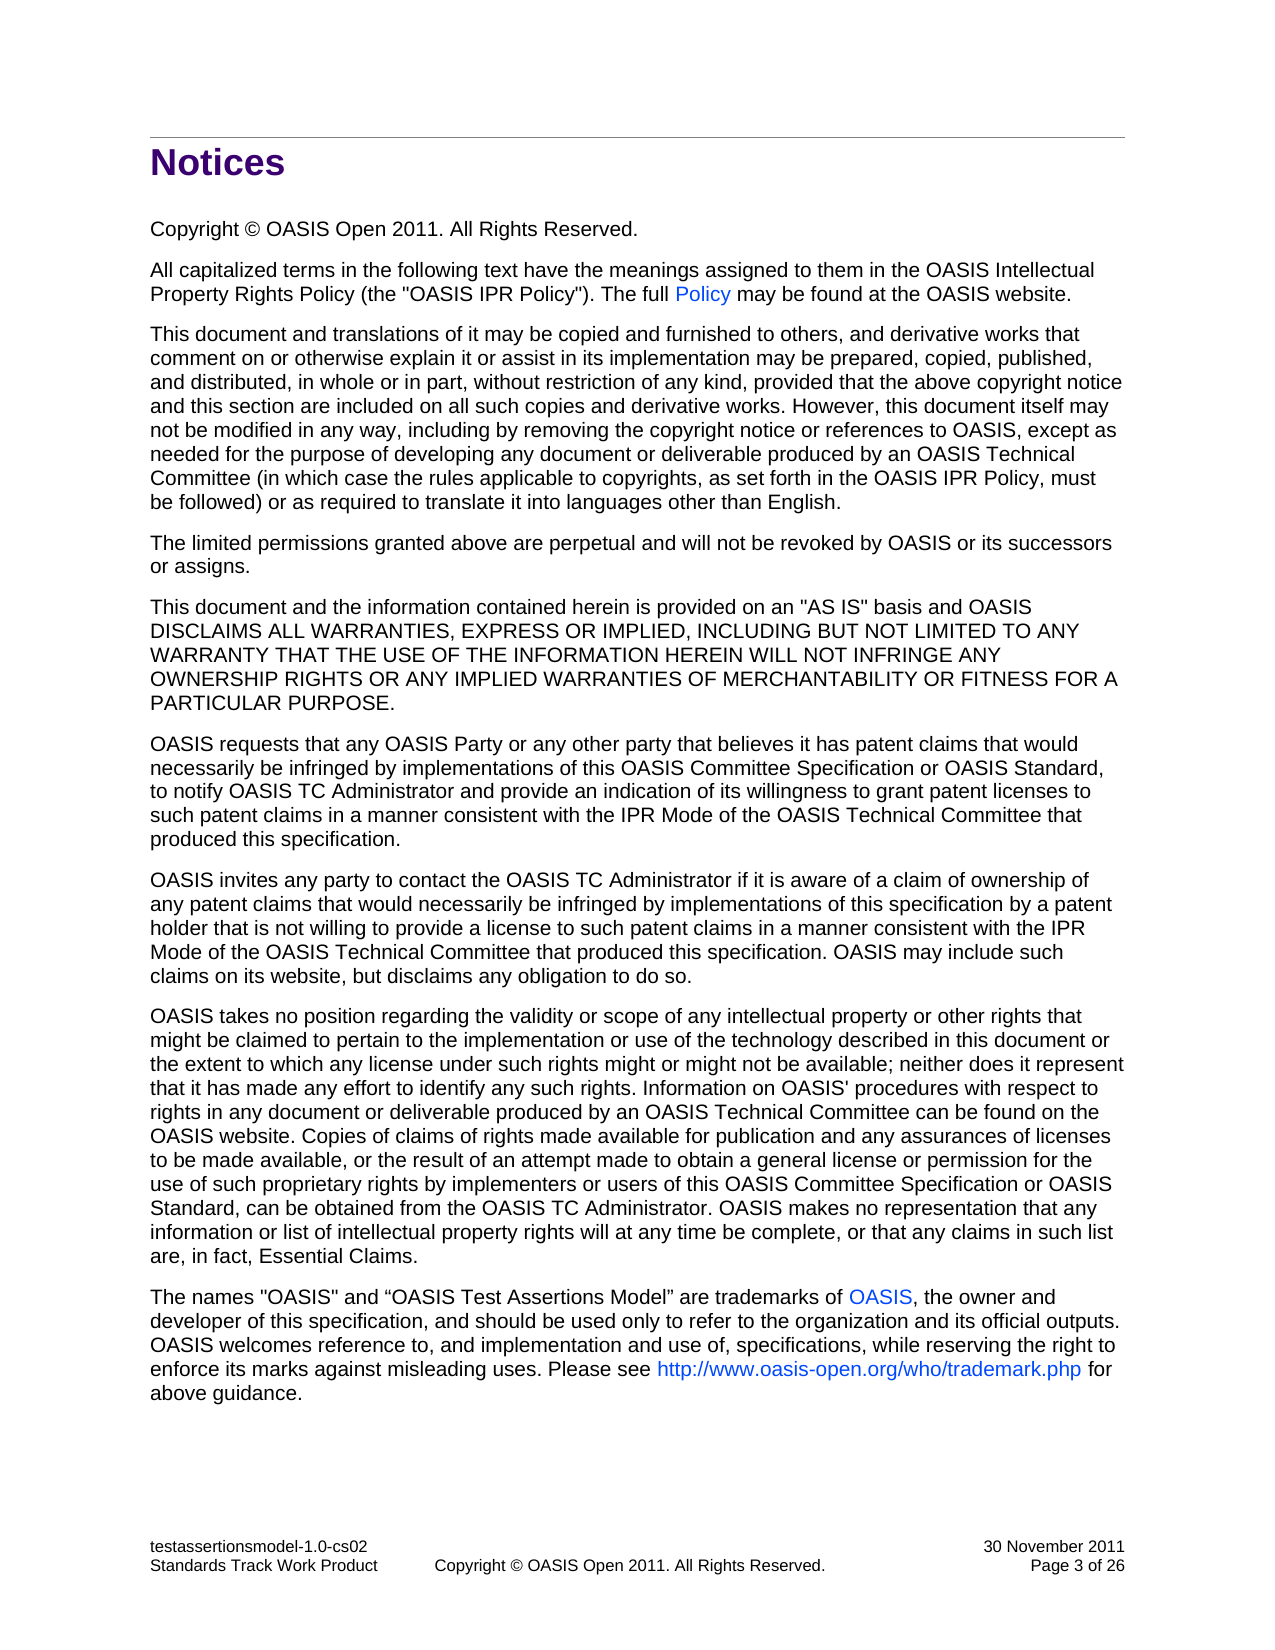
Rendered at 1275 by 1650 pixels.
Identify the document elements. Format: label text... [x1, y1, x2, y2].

text This document and the information contained herein is provided on an "AS IS" basis and OASIS DISCLAIMS ALL WARRANTIES, EXPRESS OR IMPLIED, INCLUDING BUT NOT LIMITED TO ANY WARRANTY THAT THE USE OF THE INFORMATION HEREIN WILL NOT INFRINGE ANY OWNERSHIP RIGHTS OR ANY IMPLIED WARRANTIES OF MERCHANTABILITY OR FITNESS FOR A PARTICULAR PURPOSE. [150, 595, 1125, 715]
text The names "OASIS" and “OASIS Test Assertions Model” are trademarks of OASIS, the owner and developer of this specification, and should be used only to refer to the organization and its official outputs. OASIS welcomes reference to, and implementation and use of, specifications, while reserving the right to enforce its marks against misleading uses. Please see http://www.oasis-open.org/who/trademark.php for above guidance. [150, 1284, 1125, 1404]
text Copyright © OASIS Open 2011. All Rights Reserved. [150, 217, 1125, 241]
text OASIS takes no position regarding the validity or scope of any intellectual property or other rights that might be claimed to pertain to the implementation or use of the technology described in this document or the extent to which any license under such rights might or might not be available; neither does it represent that it has made any effort to identify any such rights. Information on OASIS' procedures with respect to rights in any document or deliverable produced by an OASIS Technical Committee can be found on the OASIS website. Copies of claims of rights made available for publication and any assurances of licenses to be made available, or the result of an attempt made to obtain a general license or permission for the use of such proprietary rights by implementers or users of this OASIS Committee Specification or OASIS Standard, can be obtained from the OASIS TC Administrator. OASIS makes no representation that any information or list of intellectual property rights will at any time be complete, or that any claims in such list are, in fact, Essential Claims. [150, 1004, 1125, 1268]
text Notices [150, 138, 1125, 183]
text OASIS invites any party to contact the OASIS TC Administrator if it is aware of a claim of ownership of any patent claims that would necessarily be infringed by implementations of this specification by a patent holder that is not willing to provide a license to such patent claims in a manner consistent with the IPR Mode of the OASIS Technical Committee that produced this specification. OASIS may include such claims on its website, but disclaims any obligation to do so. [150, 868, 1125, 988]
text All capitalized terms in the following text have the meanings assigned to them in the OASIS Intellectual Property Rights Policy (the "OASIS IPR Policy"). The full Policy may be found at the OASIS website. [150, 257, 1125, 305]
text OASIS requests that any OASIS Party or any other party that believes it has patent claims that would necessarily be infringed by implementations of this OASIS Committee Specification or OASIS Standard, to notify OASIS TC Administrator and provide an indication of its willingness to grant patent licenses to such patent claims in a manner consistent with the IPR Mode of the OASIS Technical Committee that produced this specification. [150, 731, 1125, 851]
text The limited permissions granted above are perpetual and will not be revoked by OASIS or its successors or assigns. [150, 530, 1125, 578]
text This document and translations of it may be copied and furnished to others, and derivative works that comment on or otherwise explain it or assist in its implementation may be prepared, copied, published, and distributed, in whole or in part, without restriction of any kind, provided that the above copyright notice and this section are included on all such copies and derivative works. However, this document itself may not be modified in any way, including by removing the copyright notice or references to OASIS, except as needed for the purpose of developing any document or deliverable produced by an OASIS Technical Committee (in which case the rules applicable to copyrights, as set forth in the OASIS IPR Policy, must be followed) or as required to translate it into languages other than English. [150, 322, 1125, 514]
